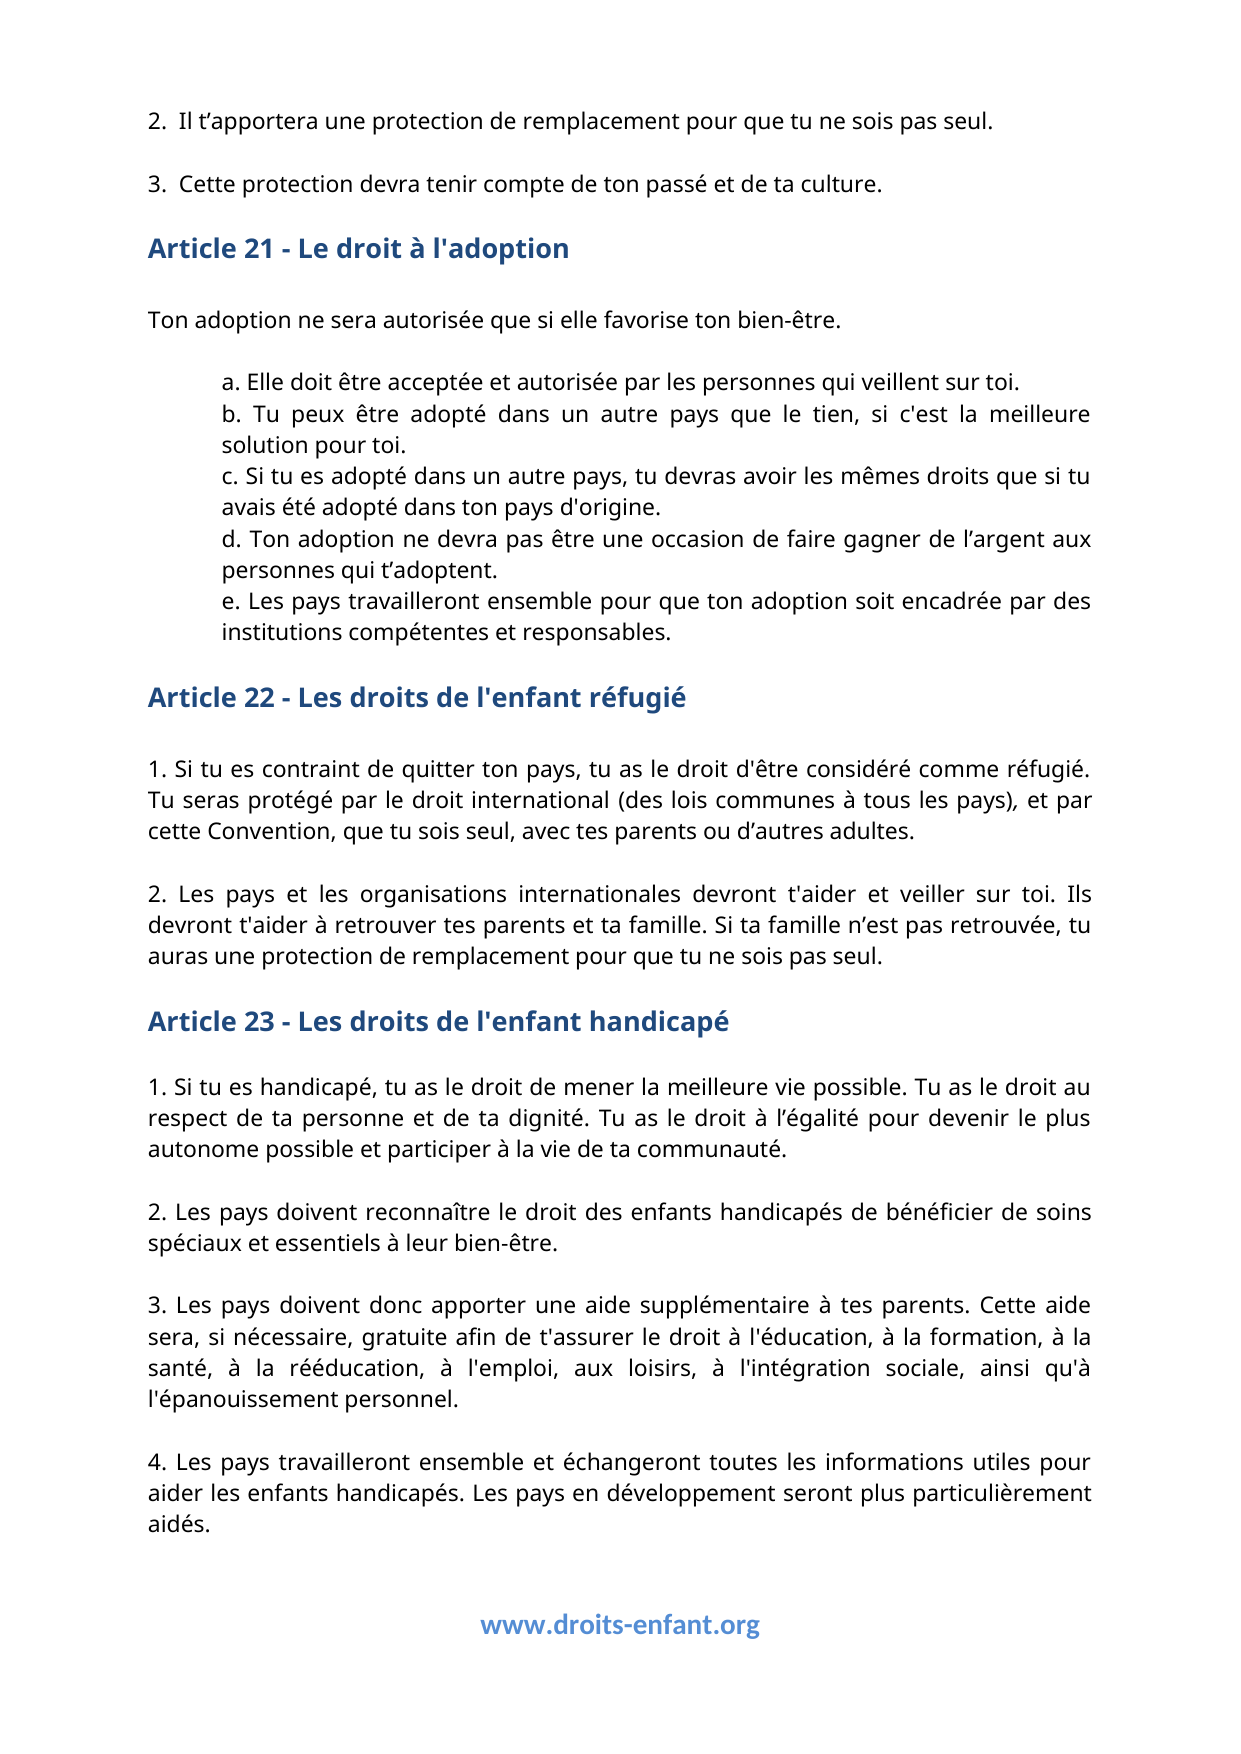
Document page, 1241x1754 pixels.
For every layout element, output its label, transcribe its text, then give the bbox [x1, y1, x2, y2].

text 4. Les pays travailleront ensemble et échangeront toutes les informations utiles pour aider les enfants handicapés. Les pays en développement seront plus particulièrement aidés. [148, 1414, 1093, 1539]
text Article 21 - Le droit à l'adoption [148, 199, 1093, 267]
text a. Elle doit être acceptée et autorisée par les personnes qui veillent sur toi. [221, 335, 1093, 397]
text d. Ton adoption ne devra pas être une occasion de faire gagner de l’argent aux personnes qui t’adoptent. [221, 522, 1093, 585]
text c. Si tu es adopté dans un autre pays, tu devras avoir les mêmes droits que si tu avais été adopté dans ton pays d'origine. [221, 460, 1093, 522]
text b. Tu peux être adopté dans un autre pays que le tien, si c'est la meilleure solution pour toi. [221, 397, 1093, 460]
text Article 22 - Les droits de l'enfant réfugié [148, 647, 1093, 716]
text 1. Si tu es handicapé, tu as le droit de mener la meilleure vie possible. Tu as le droit au respect de ta personne et de ta dignité. Tu as le droit à l’égalité pour devenir le plus autonome possible et participer à la vie de ta communauté. [148, 1039, 1093, 1164]
text Article 23 - Les droits de l'enfant handicapé [148, 971, 1093, 1039]
text 2. Les pays et les organisations internationales devront t'aider et veiller sur toi. Ils devront t'aider à retrouver tes parents et ta famille. Si ta famille n’est pas retrouvée, tu auras une protection de remplacement pour que tu ne sois pas seul. [148, 846, 1093, 971]
text Ton adoption ne sera autorisée que si elle favorise ton bien-être. [148, 267, 1093, 335]
text 3. Cette protection devra tenir compte de ton passé et de ta culture. [148, 136, 1093, 199]
text 3. Les pays doivent donc apporter une aide supplémentaire à tes parents. Cette aide sera, si nécessaire, gratuite afin de t'assurer le droit à l'éducation, à la formation, à la santé, à la rééducation, à l'emploi, aux loisirs, à l'intégration sociale, ainsi qu'à l'épanouissement personnel. [148, 1289, 1093, 1414]
text 1. Si tu es contraint de quitter ton pays, tu as le droit d'être considéré comme réfugié. Tu seras protégé par le droit international (des lois communes à tous les pays), et par cette Convention, que tu sois seul, avec tes parents ou d’autres adultes. [148, 716, 1093, 846]
text 2. Il t’apportera une protection de remplacement pour que tu ne sois pas seul. [148, 74, 1093, 136]
text 2. Les pays doivent reconnaître le droit des enfants handicapés de bénéficier de soins spéciaux et essentiels à leur bien-être. [148, 1164, 1093, 1258]
text e. Les pays travailleront ensemble pour que ton adoption soit encadrée par des institutions compétentes et responsables. [221, 585, 1093, 647]
